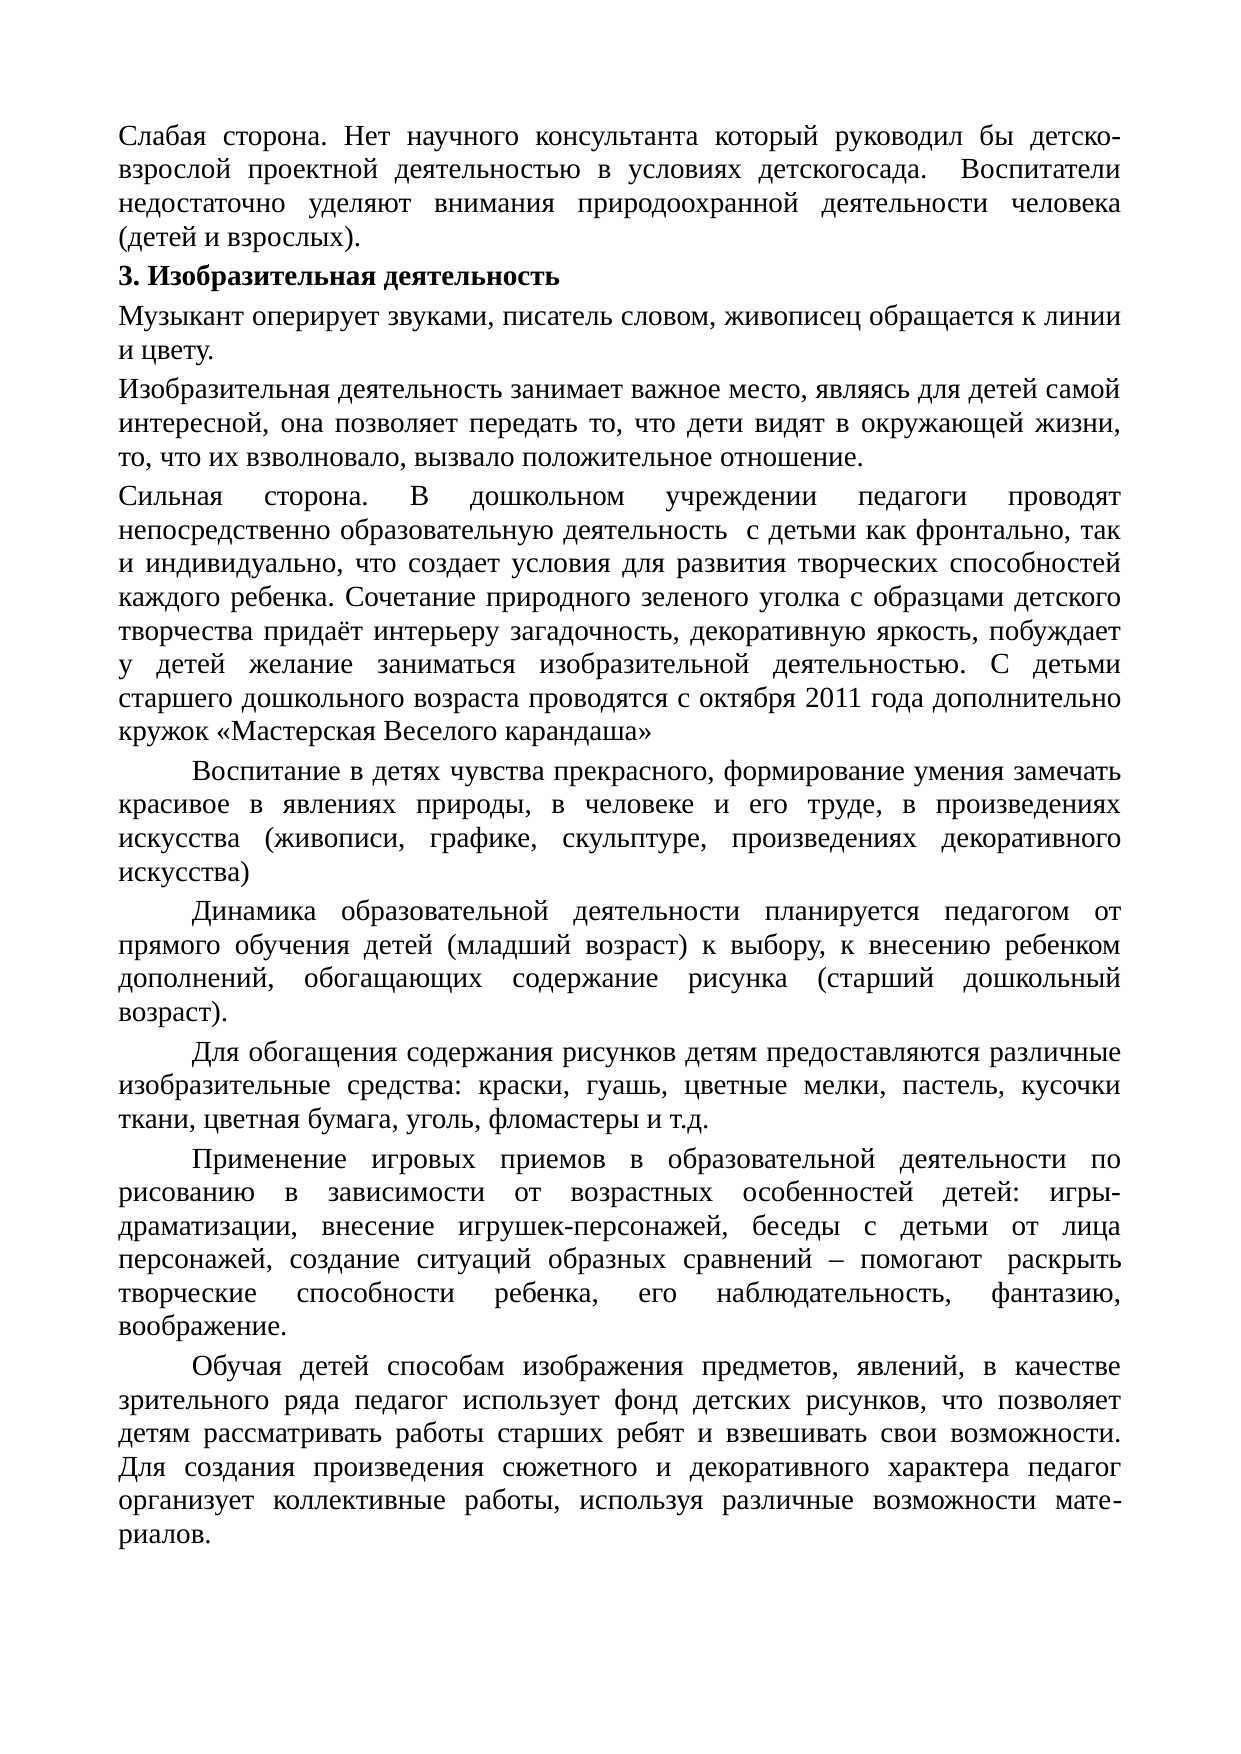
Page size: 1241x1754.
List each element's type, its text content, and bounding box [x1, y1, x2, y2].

text Изобразительная деятельность занимает важное место, являясь для детей самой интересной, она позволяет передать то, что дети видят в окружающей жизни, то, что их взволновало, вызвало положительное отношение. [118, 372, 1122, 472]
text Слабая сторона. Нет научного консультанта который руководил бы детско-взрослой проектной деятельностью в условиях детскогосада. Воспитатели недостаточно уделяют внимания природоохранной деятельности человека (детей и взрослых). [118, 118, 1122, 252]
text Динамика образовательной деятельности планируется педагогом от прямого обучения детей (младший возраст) к выбору, к внесению ребенком дополнений, обогащающих содержание рисунка (старший дошкольный возраст). [118, 893, 1122, 1028]
text Сильная сторона. В дошкольном учреждении педагоги проводят непосредственно образовательную деятельность с детьми как фронтально, так и индивидуально, что создает условия для развития творческих способностей каждого ребенка. Сочетание природного зеленого уголка с образцами детского творчества придаёт интерьеру загадочность, декоративную яркость, побуждает у детей желание заниматься изобразительной деятельностью. С детьми старшего дошкольного возраста проводятся с октября 2011 года дополнительно кружок «Мастерская Веселого карандаша» [118, 478, 1122, 747]
text Музыкант оперирует звуками, писатель словом, живописец обращается к линии и цвету. [118, 298, 1122, 365]
text Воспитание в детях чувства прекрасного, формирование умения замечать красивое в явлениях природы, в человеке и его труде, в произведениях искусства (живописи, графике, скульптуре, произведениях декоративного искусства) [118, 753, 1122, 887]
text Обучая детей способам изображения предметов, явлений, в качестве зрительного ряда педагог использует фонд детских рисунков, что позволяет детям рассматривать работы старших ребят и взвешивать свои возможности. Для создания произведе­ния сюжетного и декоративного характера педагог организует коллективные работы, используя различные возможности мате­риалов. [118, 1348, 1122, 1549]
text Применение игровых приемов в образовательной деятельности по рисованию в зависимости от возрастных особенностей детей: игры-драматизации, внесение игрушек-персонажей, беседы с детьми от лица персонажей, создание ситуаций образных сравнений – помогают раскрыть творческие способности ребенка, его наблюдательность, фантазию, воображение. [118, 1141, 1122, 1342]
text Для обогащения содержания рисунков детям предоставляются различные изобразительные средства: краски, гуашь, цветные мелки, пастель, кусочки ткани, цветная бумага, уголь, фломастеры и т.д. [118, 1034, 1122, 1134]
text 3. Изобразительная деятельность [118, 258, 1122, 292]
